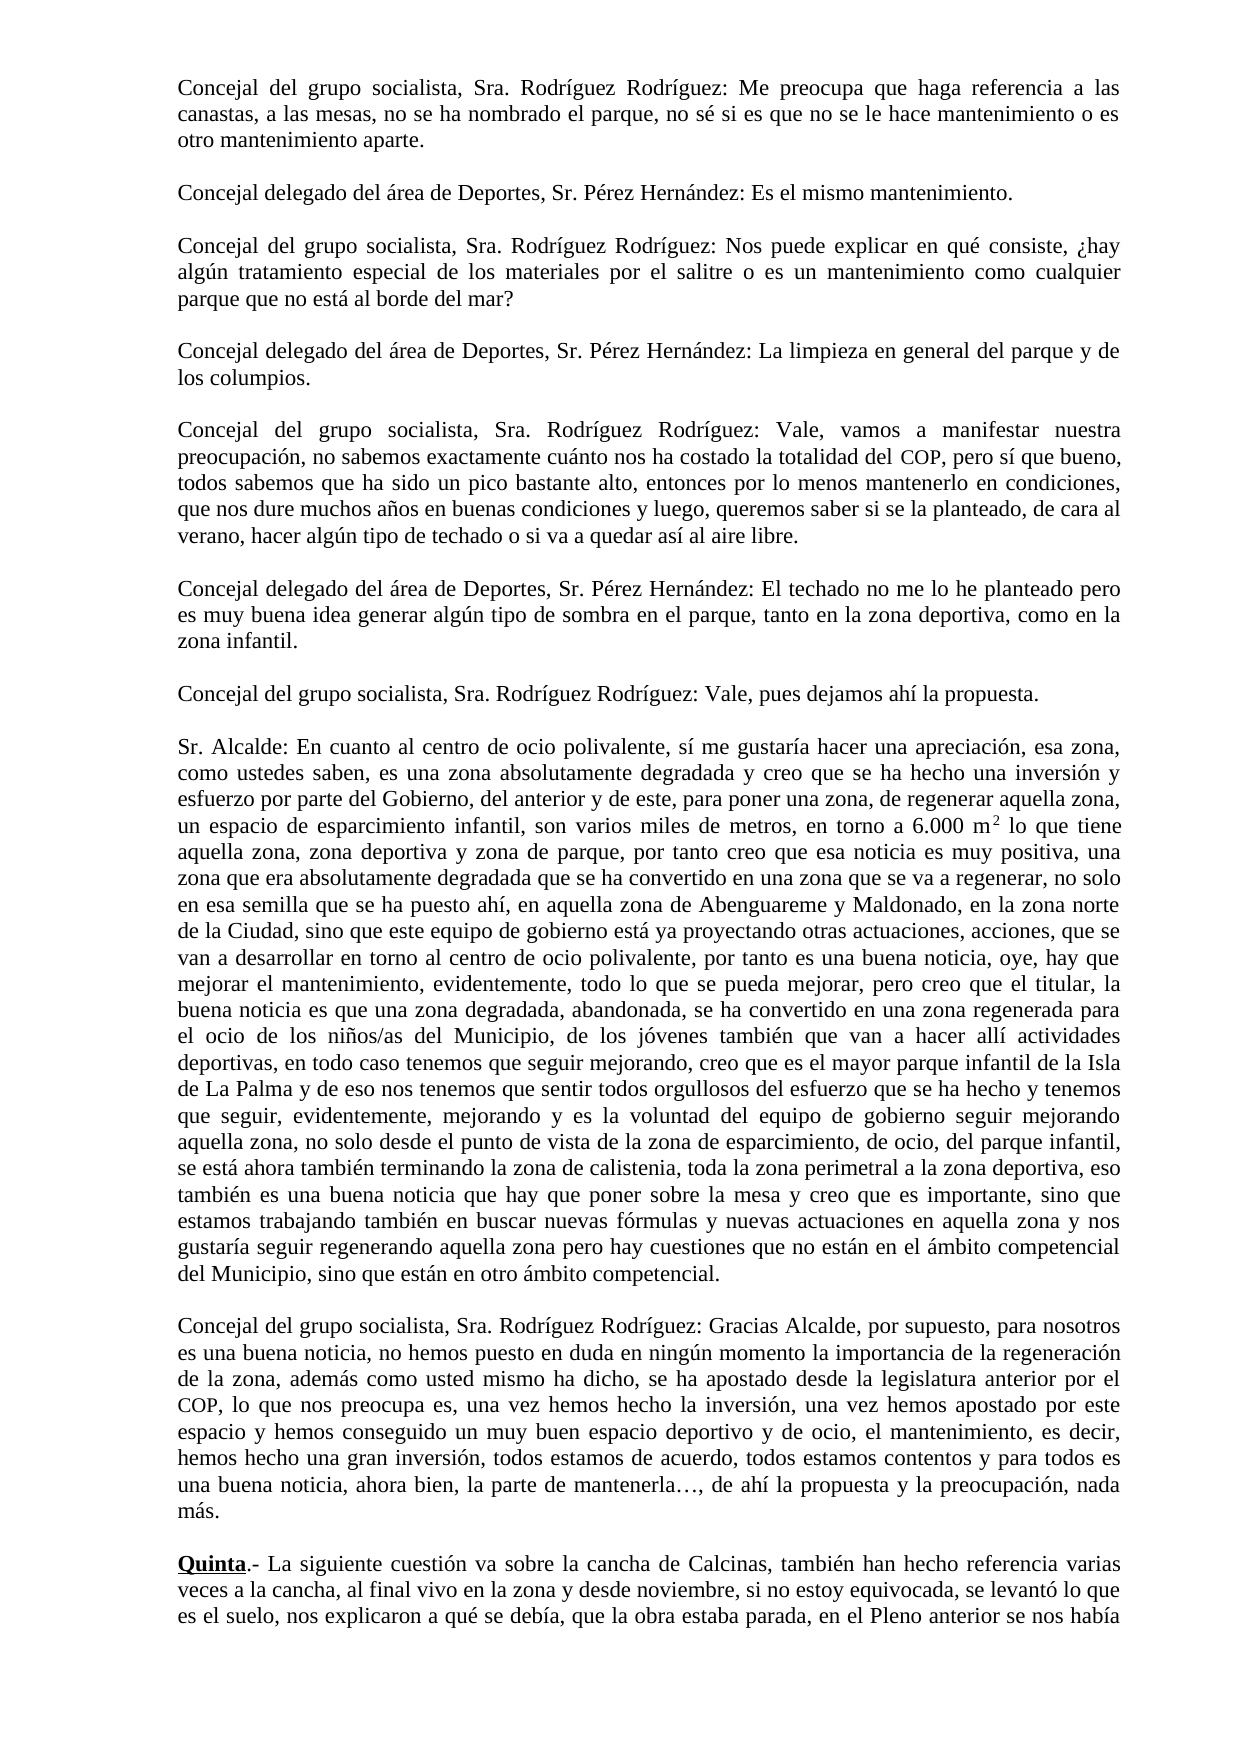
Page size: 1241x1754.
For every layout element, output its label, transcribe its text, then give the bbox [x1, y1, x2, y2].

text Sr. Alcalde: En cuanto al centro de ocio polivalente, sí me gustaría hacer una apreciación, esa zona, como ustedes saben, es una zona absolutamente degradada y creo que se ha hecho una inversión y esfuerzo por parte del Gobierno, del anterior y de este, para poner una zona, de regenerar aquella zona, un espacio de esparcimiento infantil, son varios miles de metros, en torno a 6.000 m2 lo que tiene aquella zona, zona deportiva y zona de parque, por tanto creo que esa noticia es muy positiva, una zona que era absolutamente degradada que se ha convertido en una zona que se va a regenerar, no solo en esa semilla que se ha puesto ahí, en aquella zona de Abenguareme y Maldonado, en la zona norte de la Ciudad, sino que este equipo de gobierno está ya proyectando otras actuaciones, acciones, que se van a desarrollar en torno al centro de ocio polivalente, por tanto es una buena noticia, oye, hay que mejorar el mantenimiento, evidentemente, todo lo que se pueda mejorar, pero creo que el titular, la buena noticia es que una zona degradada, abandonada, se ha convertido en una zona regenerada para el ocio de los niños/as del Municipio, de los jóvenes también que van a hacer allí actividades deportivas, en todo caso tenemos que seguir mejorando, creo que es el mayor parque infantil de la Isla de La Palma y de eso nos tenemos que sentir todos orgullosos del esfuerzo que se ha hecho y tenemos que seguir, evidentemente, mejorando y es la voluntad del equipo de gobierno seguir mejorando aquella zona, no solo desde el punto de vista de la zona de esparcimiento, de ocio, del parque infantil, se está ahora también terminando la zona de calistenia, toda la zona perimetral a la zona deportiva, eso también es una buena noticia que hay que poner sobre la mesa y creo que es importante, sino que estamos trabajando también en buscar nuevas fórmulas y nuevas actuaciones en aquella zona y nos gustaría seguir regenerando aquella zona pero hay cuestiones que no están en el ámbito competencial del Municipio, sino que están en otro ámbito competencial. [177, 733, 1122, 1286]
text Concejal delegado del área de Deportes, Sr. Pérez Hernández: Es el mismo mantenimiento. [177, 179, 1122, 206]
text Concejal del grupo socialista, Sra. Rodríguez Rodríguez: Me preocupa que haga referencia a las canastas, a las mesas, no se ha nombrado el parque, no sé si es que no se le hace mantenimiento o es otro mantenimiento aparte. [177, 74, 1122, 153]
text Concejal del grupo socialista, Sra. Rodríguez Rodríguez: Nos puede explicar en qué consiste, ¿hay algún tratamiento especial de los materiales por el salitre o es un mantenimiento como cualquier parque que no está al borde del mar? [177, 232, 1122, 311]
text Concejal del grupo socialista, Sra. Rodríguez Rodríguez: Gracias Alcalde, por supuesto, para nosotros es una buena noticia, no hemos puesto en duda en ningún momento la importancia de la regeneración de la zona, además como usted mismo ha dicho, se ha apostado desde la legislatura anterior por el COP, lo que nos preocupa es, una vez hemos hecho la inversión, una vez hemos apostado por este espacio y hemos conseguido un muy buen espacio deportivo y de ocio, el mantenimiento, es decir, hemos hecho una gran inversión, todos estamos de acuerdo, todos estamos contentos y para todos es una buena noticia, ahora bien, la parte de mantenerla…, de ahí la propuesta y la preocupación, nada más. [177, 1312, 1122, 1523]
text Concejal delegado del área de Deportes, Sr. Pérez Hernández: El techado no me lo he planteado pero es muy buena idea generar algún tipo de sombra en el parque, tanto en la zona deportiva, como en la zona infantil. [177, 574, 1122, 654]
text Quinta.- La siguiente cuestión va sobre la cancha de Calcinas, también han hecho referencia varias veces a la cancha, al final vivo en la zona y desde noviembre, si no estoy equivocada, se levantó lo que es el suelo, nos explicaron a qué se debía, que la obra estaba parada, en el Pleno anterior se nos había [177, 1550, 1122, 1629]
text Concejal del grupo socialista, Sra. Rodríguez Rodríguez: Vale, vamos a manifestar nuestra preocupación, no sabemos exactamente cuánto nos ha costado la totalidad del COP, pero sí que bueno, todos sabemos que ha sido un pico bastante alto, entonces por lo menos mantenerlo en condiciones, que nos dure muchos años en buenas condiciones y luego, queremos saber si se la planteado, de cara al verano, hacer algún tipo de techado o si va a quedar así al aire libre. [177, 416, 1122, 548]
text Concejal del grupo socialista, Sra. Rodríguez Rodríguez: Vale, pues dejamos ahí la propuesta. [177, 680, 1122, 706]
text Concejal delegado del área de Deportes, Sr. Pérez Hernández: La limpieza en general del parque y de los columpios. [177, 337, 1122, 390]
